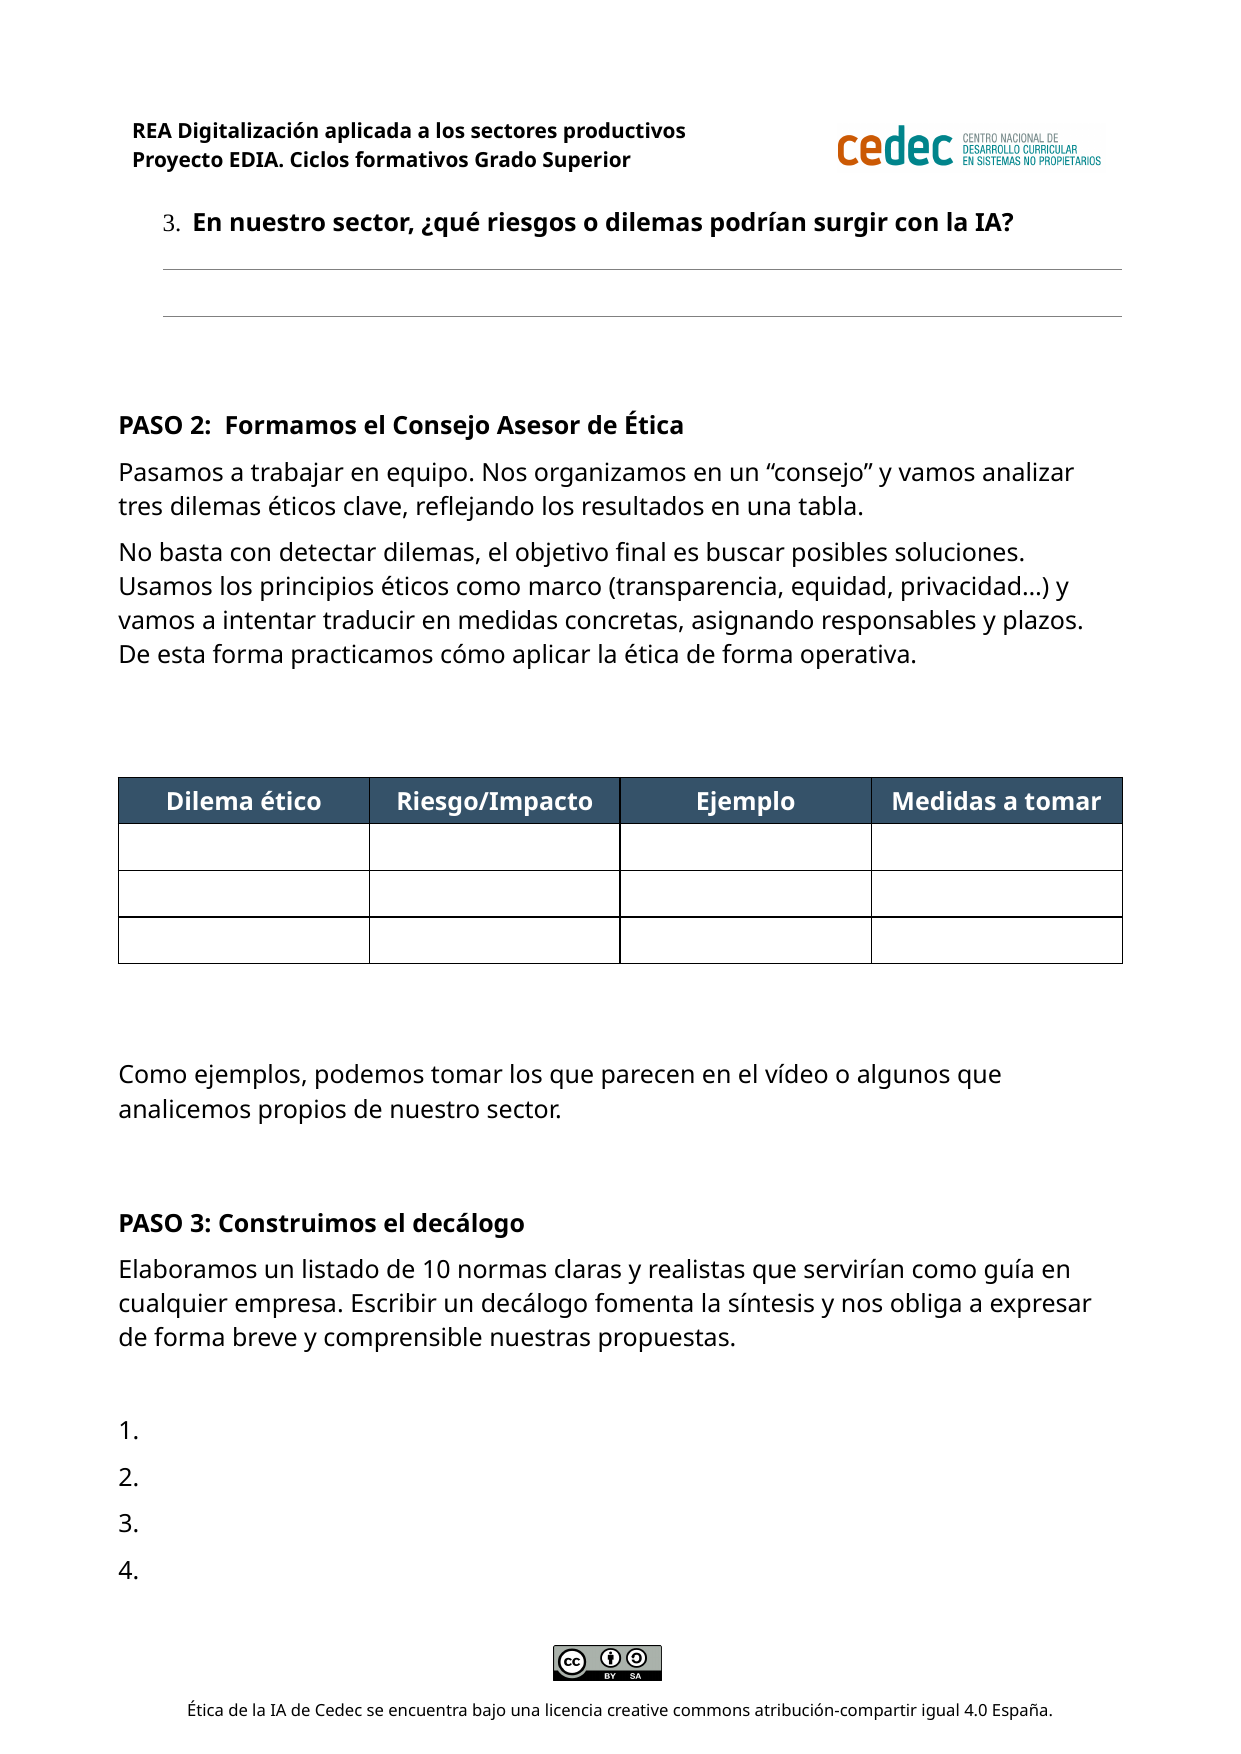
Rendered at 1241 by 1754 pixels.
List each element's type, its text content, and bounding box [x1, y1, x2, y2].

text Elaboramos un listado de 10 normas claras y realistas que servirían como guía en cualquier empresa. Escribir un decálogo fomenta la síntesis y nos obliga a expresar de forma breve y comprensible nuestras propuestas. [118, 1252, 1122, 1354]
text Pasamos a trabajar en equipo. Nos organizamos en un “consejo” y vamos analizar tres dilemas éticos clave, reflejando los resultados en una tabla. [118, 454, 1122, 522]
text 4. [118, 1553, 1122, 1587]
table_header Riesgo/Impacto [370, 778, 619, 823]
table_cell [621, 918, 871, 963]
text 2. [118, 1459, 1122, 1494]
table_header Ejemplo [621, 778, 871, 823]
table_header Dilema ético [119, 778, 369, 823]
subtitle PASO 3: Construimos el decálogo [118, 1205, 1122, 1239]
text Como ejemplos, podemos tomar los que parecen en el vídeo o algunos que analicemos propios de nuestro sector. [118, 1057, 1122, 1125]
table_cell [119, 871, 369, 916]
table_cell [621, 871, 871, 916]
table_cell [872, 918, 1122, 963]
list En nuestro sector, ¿qué riesgos o dilemas podrían surgir con la IA? [162, 205, 1122, 239]
table_header Medidas a tomar [872, 778, 1122, 823]
table_cell [119, 918, 369, 963]
picture [553, 1645, 662, 1681]
table_cell [872, 824, 1122, 870]
text 1. [118, 1413, 1122, 1447]
subtitle PASO 2: Formamos el Consejo Asesor de Ética [118, 408, 1122, 442]
table_cell [370, 871, 619, 916]
picture [837, 123, 1107, 173]
table_cell [119, 824, 369, 870]
text No basta con detectar dilemas, el objetivo final es buscar posibles soluciones. Usamos los principios éticos como marco (transparencia, equidad, privacidad…) y vamos a intentar traducir en medidas concretas, asignando responsables y plazos. De esta forma practicamos cómo aplicar la ética de forma operativa. [118, 535, 1122, 671]
table_cell [872, 871, 1122, 916]
table_cell [370, 918, 619, 963]
table_cell [370, 824, 619, 870]
text 3. [118, 1506, 1122, 1540]
table_cell [621, 824, 871, 870]
